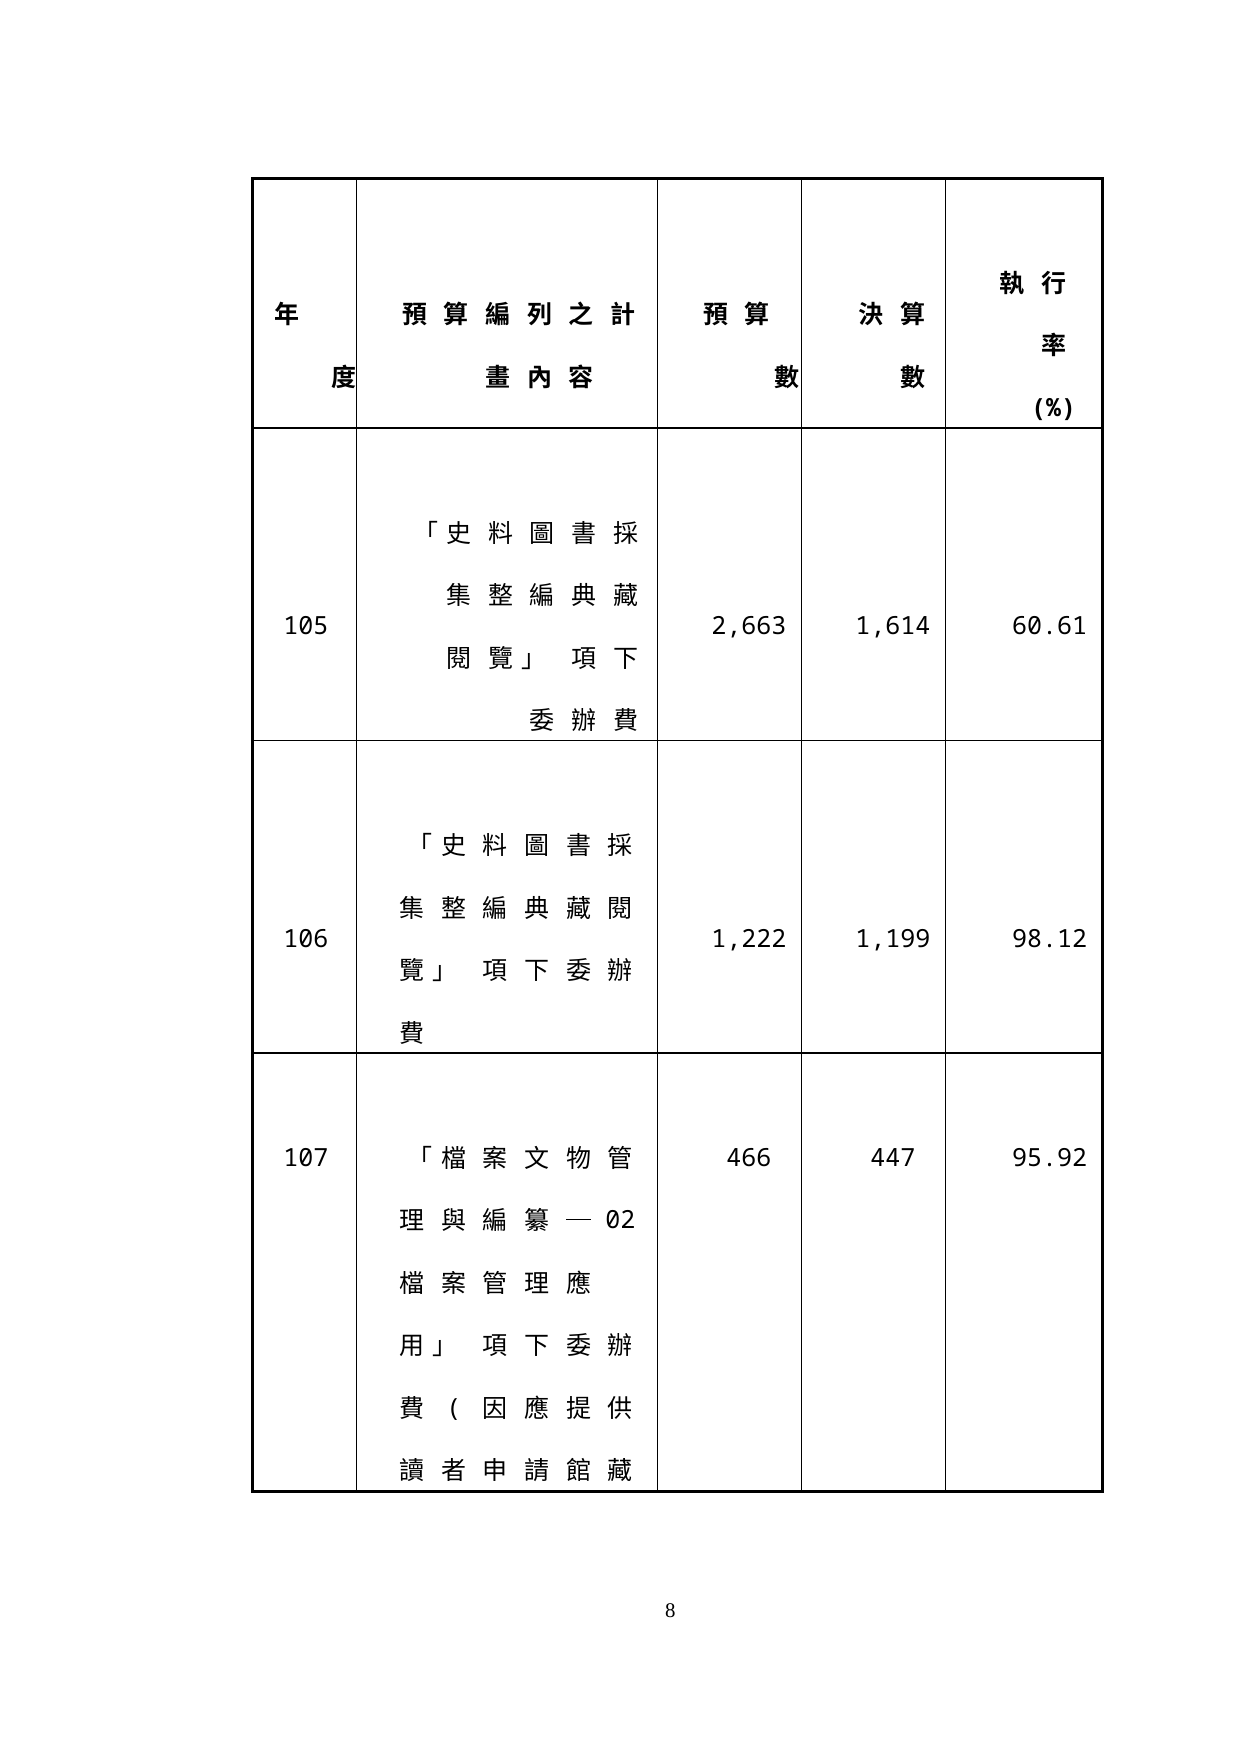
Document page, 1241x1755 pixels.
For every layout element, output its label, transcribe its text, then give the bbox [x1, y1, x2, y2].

table_cell 107 [254, 1054, 356, 1490]
table_cell 466 [658, 1054, 801, 1490]
table_cell 98.12 [946, 741, 1101, 1052]
table_header 預算數 [658, 180, 801, 427]
table_cell 「史料圖書採集整編典藏閱覽」項下委辦費 [357, 741, 657, 1052]
table_header 執行率(%) [946, 180, 1101, 427]
table_cell 1,614 [802, 429, 945, 740]
table_cell 「史料圖書採集整編典藏閱覽」項下委辦費 [357, 429, 657, 740]
table_cell 2,663 [658, 429, 801, 740]
table_cell 447 [802, 1054, 945, 1490]
table_cell 95.92 [946, 1054, 1101, 1490]
table_cell 「檔案文物管理與編纂─02檔案管理應用」項下委辦費(因應提供讀者申請館藏 [357, 1054, 657, 1490]
table_cell 105 [254, 429, 356, 740]
table_header 決算數 [802, 180, 945, 427]
table_header 預算編列之計畫內容 [357, 180, 657, 427]
table_header 年度 [254, 180, 356, 427]
table_cell 106 [254, 741, 356, 1052]
table_cell 1,199 [802, 741, 945, 1052]
table_cell 60.61 [946, 429, 1101, 740]
table_cell 1,222 [658, 741, 801, 1052]
